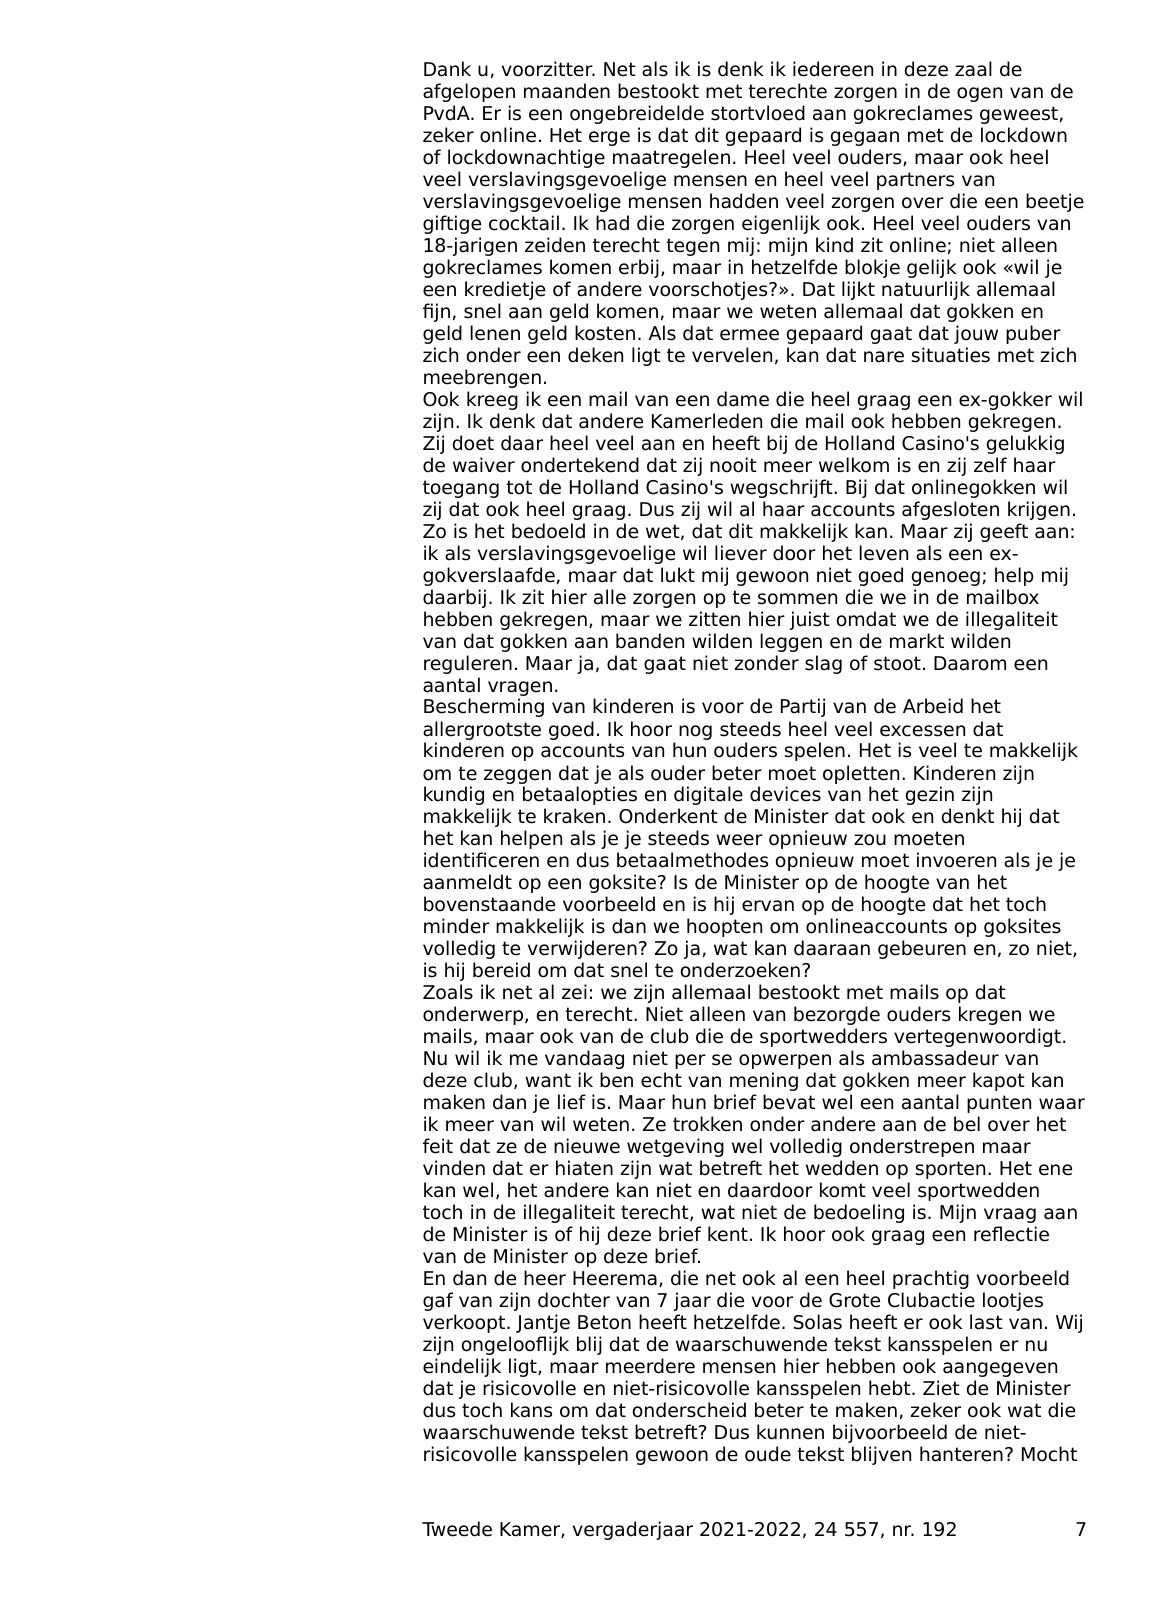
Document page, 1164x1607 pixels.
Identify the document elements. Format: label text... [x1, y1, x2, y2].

text En dan de heer Heerema, die net ook al een heel prachtig voorbeeld gaf van zijn dochter van 7 jaar die voor de Grote Clubactie lootjes verkoopt. Jantje Beton heeft hetzelfde. Solas heeft er ook last van. Wij zijn ongelooflijk blij dat de waarschuwende tekst kansspelen er nu eindelijk ligt, maar meerdere mensen hier hebben ook aangegeven dat je risicovolle en niet-risicovolle kansspelen hebt. Ziet de Minister dus toch kans om dat onderscheid beter te maken, zeker ook wat die waarschuwende tekst betreft? Dus kunnen bijvoorbeeld de niet-risicovolle kansspelen gewoon de oude tekst blijven hanteren? Mocht [422, 1268, 1087, 1466]
text Bescherming van kinderen is voor de Partij van de Arbeid het allergrootste goed. Ik hoor nog steeds heel veel excessen dat kinderen op accounts van hun ouders spelen. Het is veel te makkelijk om te zeggen dat je als ouder beter moet opletten. Kinderen zijn kundig en betaalopties en digitale devices van het gezin zijn makkelijk te kraken. Onderkent de Minister dat ook en denkt hij dat het kan helpen als je je steeds weer opnieuw zou moeten identificeren en dus betaalmethodes opnieuw moet invoeren als je je aanmeldt op een goksite? Is de Minister op de hoogte van het bovenstaande voorbeeld en is hij ervan op de hoogte dat het toch minder makkelijk is dan we hoopten om onlineaccounts op goksites volledig te verwijderen? Zo ja, wat kan daaraan gebeuren en, zo niet, is hij bereid om dat snel te onderzoeken? [422, 696, 1087, 982]
text Dank u, voorzitter. Net als ik is denk ik iedereen in deze zaal de afgelopen maanden bestookt met terechte zorgen in de ogen van de PvdA. Er is een ongebreidelde stortvloed aan gokreclames geweest, zeker online. Het erge is dat dit gepaard is gegaan met de lockdown of lockdownachtige maatregelen. Heel veel ouders, maar ook heel veel verslavingsgevoelige mensen en heel veel partners van verslavingsgevoelige mensen hadden veel zorgen over die een beetje giftige cocktail. Ik had die zorgen eigenlijk ook. Heel veel ouders van 18-jarigen zeiden terecht tegen mij: mijn kind zit online; niet alleen gokreclames komen erbij, maar in hetzelfde blokje gelijk ook «wil je een kredietje of andere voorschotjes?». Dat lijkt natuurlijk allemaal fijn, snel aan geld komen, maar we weten allemaal dat gokken en geld lenen geld kosten. Als dat ermee gepaard gaat dat jouw puber zich onder een deken ligt te vervelen, kan dat nare situaties met zich meebrengen. [422, 59, 1087, 389]
text Zoals ik net al zei: we zijn allemaal bestookt met mails op dat onderwerp, en terecht. Niet alleen van bezorgde ouders kregen we mails, maar ook van de club die de sportwedders vertegenwoordigt. Nu wil ik me vandaag niet per se opwerpen als ambassadeur van deze club, want ik ben echt van mening dat gokken meer kapot kan maken dan je lief is. Maar hun brief bevat wel een aantal punten waar ik meer van wil weten. Ze trokken onder andere aan de bel over het feit dat ze de nieuwe wetgeving wel volledig onderstrepen maar vinden dat er hiaten zijn wat betreft het wedden op sporten. Het ene kan wel, het andere kan niet en daardoor komt veel sportwedden toch in de illegaliteit terecht, wat niet de bedoeling is. Mijn vraag aan de Minister is of hij deze brief kent. Ik hoor ook graag een reflectie van de Minister op deze brief. [422, 982, 1087, 1268]
text Ook kreeg ik een mail van een dame die heel graag een ex-gokker wil zijn. Ik denk dat andere Kamerleden die mail ook hebben gekregen. Zij doet daar heel veel aan en heeft bij de Holland Casino's gelukkig de waiver ondertekend dat zij nooit meer welkom is en zij zelf haar toegang tot de Holland Casino's wegschrijft. Bij dat onlinegokken wil zij dat ook heel graag. Dus zij wil al haar accounts afgesloten krijgen. Zo is het bedoeld in de wet, dat dit makkelijk kan. Maar zij geeft aan: ik als verslavingsgevoelige wil liever door het leven als een ex-gokverslaafde, maar dat lukt mij gewoon niet goed genoeg; help mij daarbij. Ik zit hier alle zorgen op te sommen die we in de mailbox hebben gekregen, maar we zitten hier juist omdat we de illegaliteit van dat gokken aan banden wilden leggen en de markt wilden reguleren. Maar ja, dat gaat niet zonder slag of stoot. Daarom een aantal vragen. [422, 389, 1087, 696]
